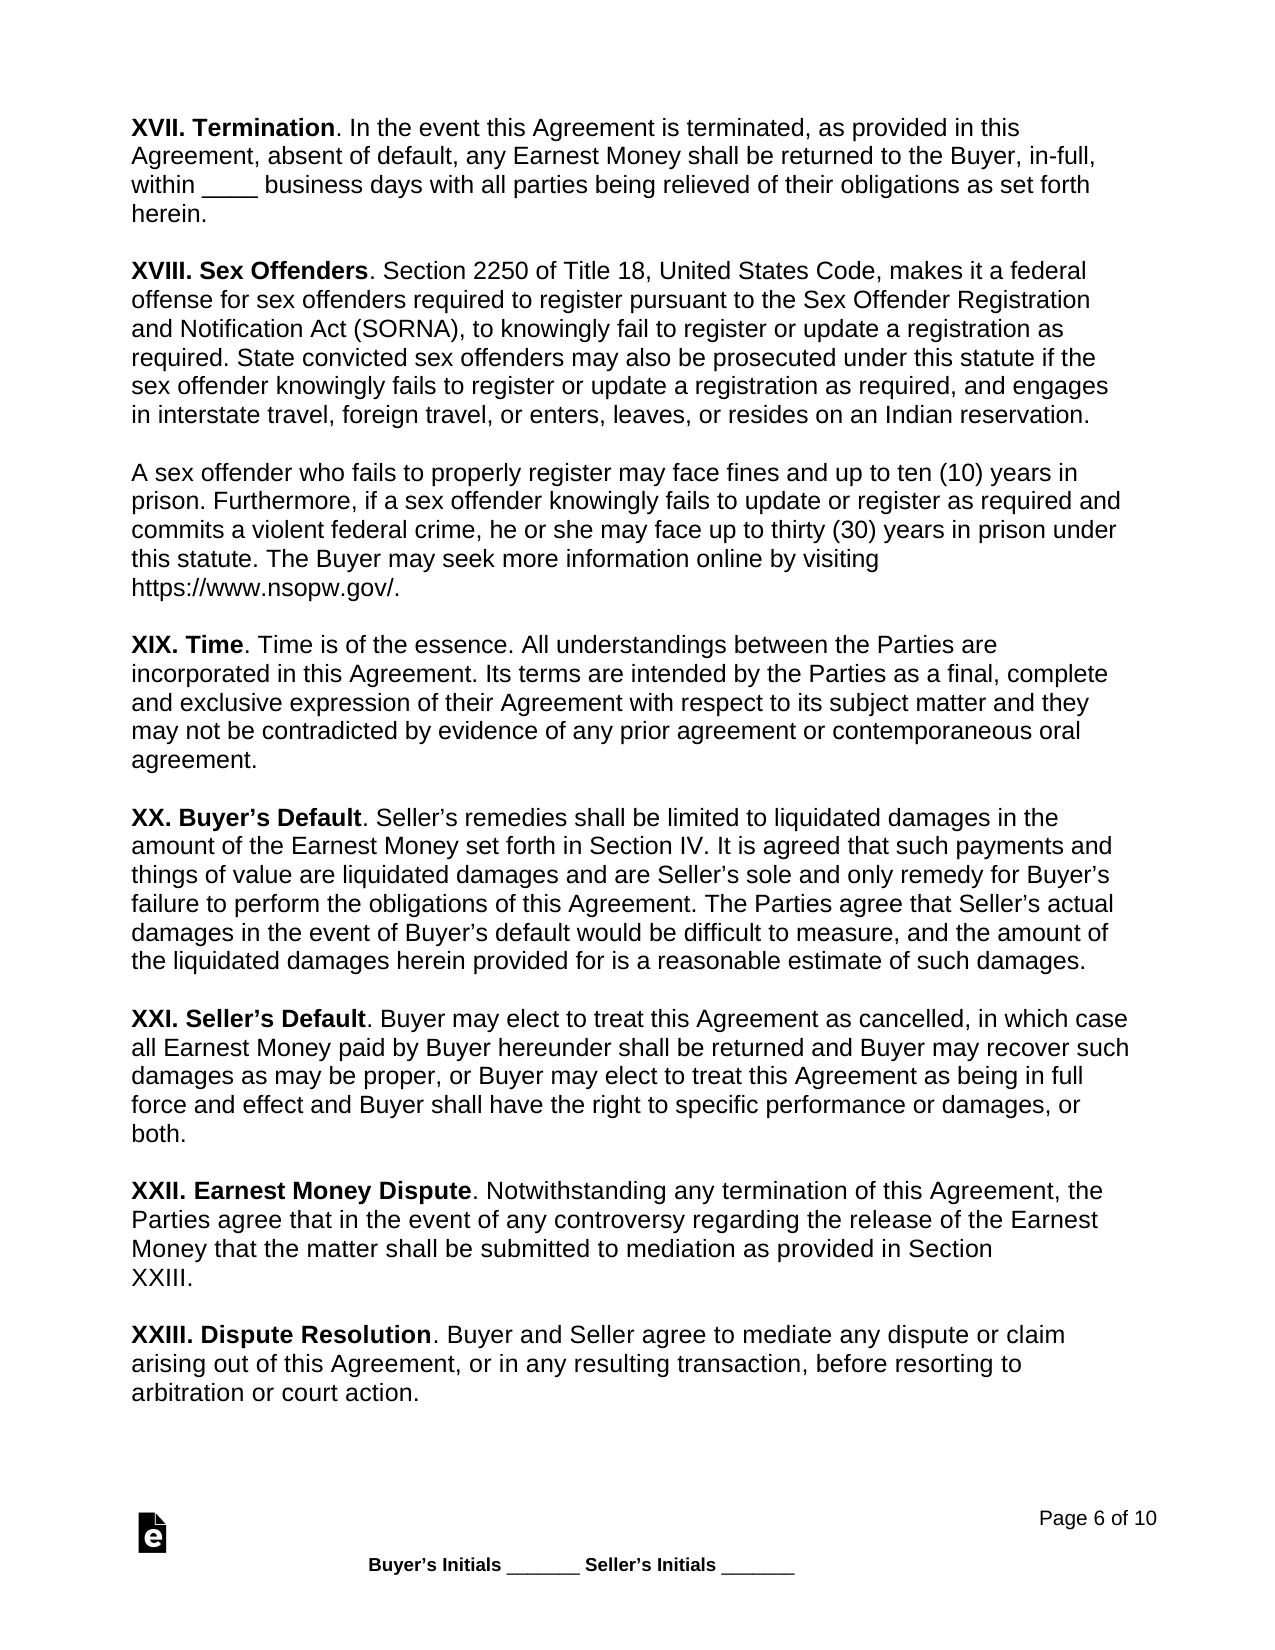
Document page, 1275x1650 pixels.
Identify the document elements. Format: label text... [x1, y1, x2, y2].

text XVII. Termination. In the event this Agreement is terminated, as provided in this Agreement, absent of default, any Earnest Money shall be returned to the Buyer, in-full, within ____ business days with all parties being relieved of their obligations as set forth herein. [131, 113, 1134, 228]
text XXIII. Dispute Resolution. Buyer and Seller agree to mediate any dispute or claim arising out of this Agreement, or in any resulting transaction, before resorting to arbitration or court action. [131, 1320, 1134, 1406]
text XVIII. Sex Offenders. Section 2250 of Title 18, United States Code, makes it a federal offense for sex offenders required to register pursuant to the Sex Offender Registration and Notification Act (SORNA), to knowingly fail to register or update a registration as required. State convicted sex offenders may also be prosecuted under this statute if the sex offender knowingly fails to register or update a registration as required, and engages in interstate travel, foreign travel, or enters, leaves, or resides on an Indian reservation. [131, 256, 1134, 429]
text XXII. Earnest Money Dispute. Notwithstanding any termination of this Agreement, the Parties agree that in the event of any controversy regarding the release of the Earnest Money that the matter shall be submitted to mediation as provided in Section [131, 1176, 1134, 1263]
text XIX. Time. Time is of the essence. All understandings between the Parties are incorporated in this Agreement. Its terms are intended by the Parties as a final, complete and exclusive expression of their Agreement with respect to its subject matter and they may not be contradicted by evidence of any prior agreement or contemporaneous oral agreement. [131, 630, 1134, 774]
subtitle XXIII. [131, 1263, 1134, 1291]
text A sex offender who fails to properly register may face fines and up to ten (10) years in prison. Furthermore, if a sex offender knowingly fails to update or register as required and commits a violent federal crime, he or she may face up to thirty (30) years in prison under this statute. The Buyer may seek more information online by visiting https://www.nsopw.gov/. [131, 458, 1134, 601]
text XXI. Seller’s Default. Buyer may elect to treat this Agreement as cancelled, in which case all Earnest Money paid by Buyer hereunder shall be returned and Buyer may recover such damages as may be proper, or Buyer may elect to treat this Agreement as being in full force and effect and Buyer shall have the right to specific performance or damages, or both. [131, 1004, 1134, 1148]
text XX. Buyer’s Default. Seller’s remedies shall be limited to liquidated damages in the amount of the Earnest Money set forth in Section IV. It is agreed that such payments and things of value are liquidated damages and are Seller’s sole and only remedy for Buyer’s failure to perform the obligations of this Agreement. The Parties agree that Seller’s actual damages in the event of Buyer’s default would be difficult to measure, and the amount of the liquidated damages herein provided for is a reasonable estimate of such damages. [131, 803, 1134, 975]
